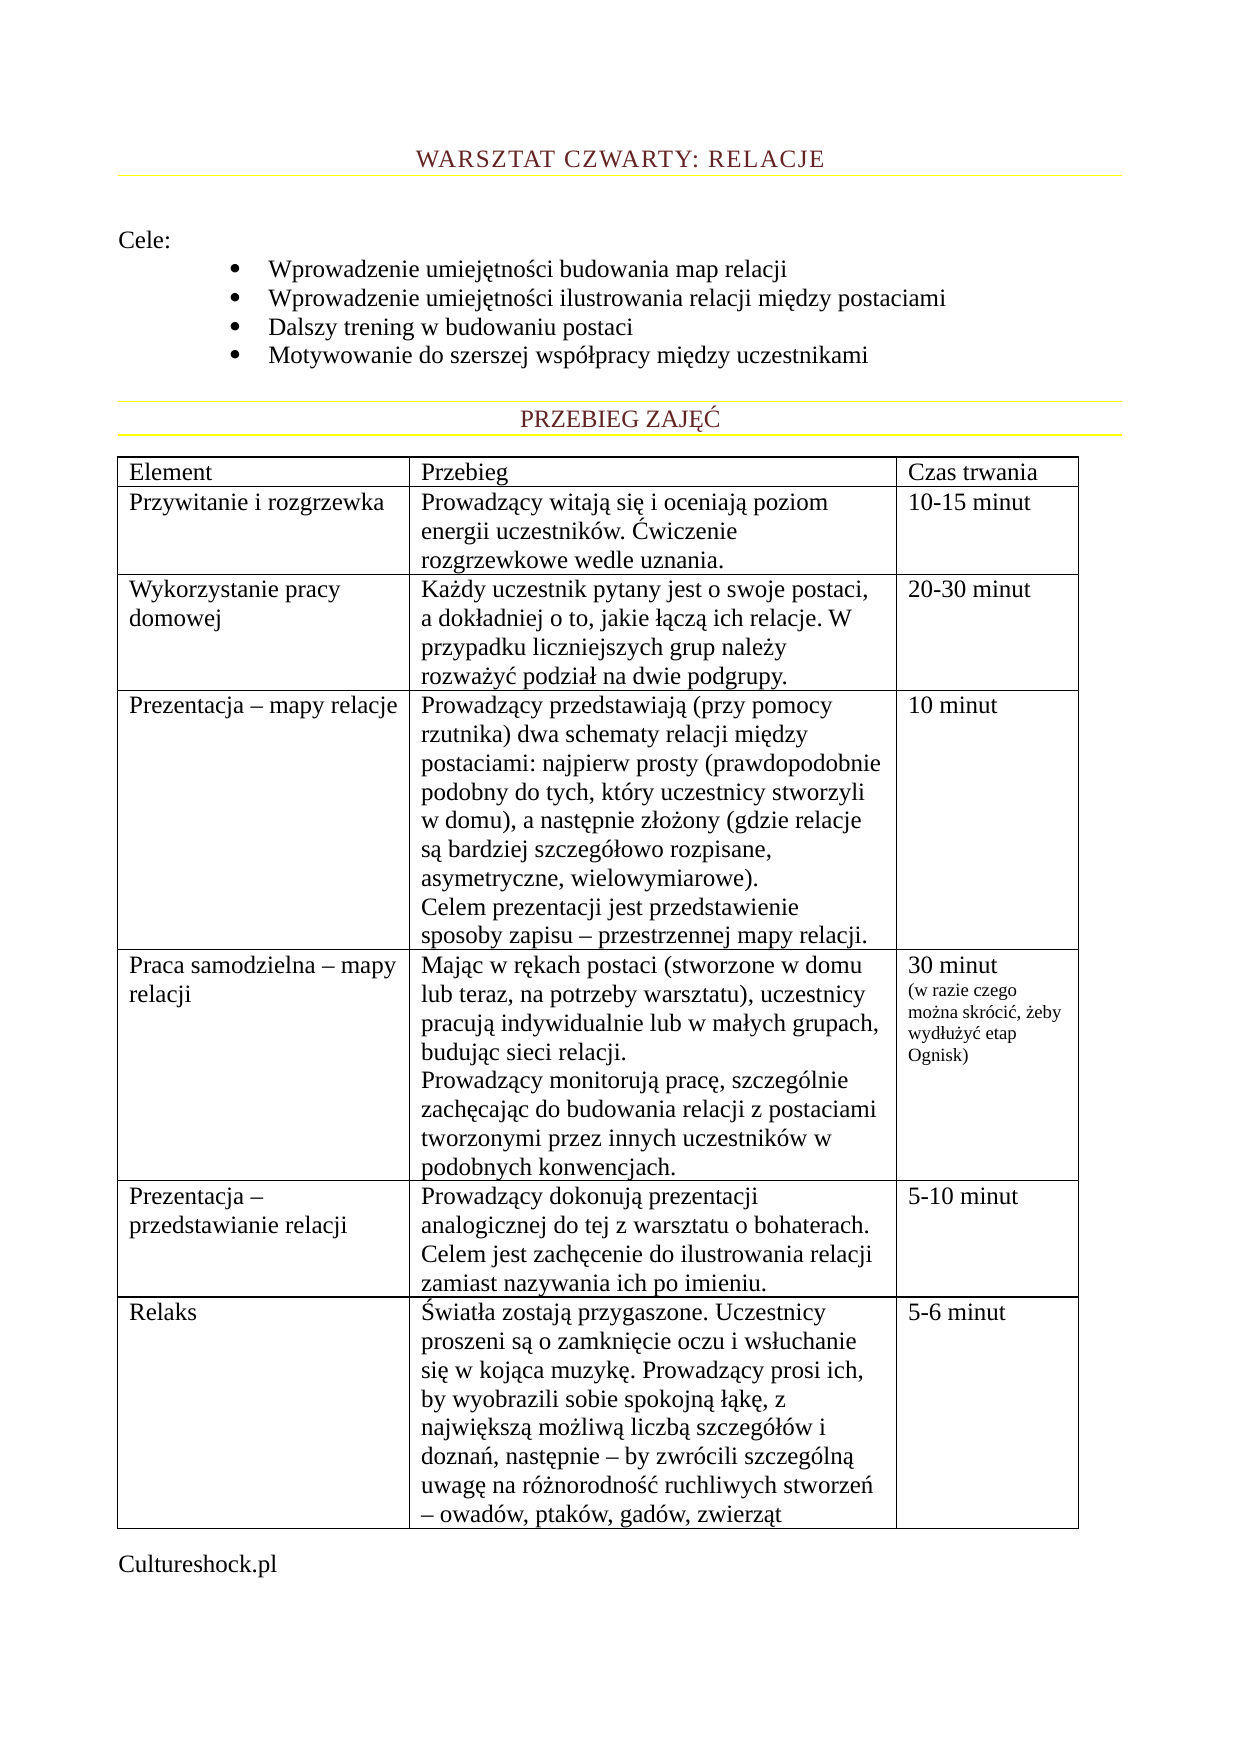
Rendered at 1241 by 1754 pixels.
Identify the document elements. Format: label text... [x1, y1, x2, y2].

subtitle Warsztat czwarty: Relacje [118, 144, 1122, 175]
table_header Element [118, 458, 409, 486]
table_cell Prowadzący dokonują prezentacji analogicznej do tej z warsztatu o bohaterach. Celem jest zachęcenie do ilustrowania relacji zamiast nazywania ich po imieniu. [410, 1181, 896, 1296]
table_header Przebieg [410, 458, 896, 486]
list Dalszy trening w budowaniu postaci [231, 312, 1122, 341]
table_cell 10-15 minut [897, 487, 1078, 573]
table_cell Prezentacja – przedstawianie relacji [118, 1181, 409, 1296]
table_cell 20-30 minut [897, 575, 1078, 689]
list Motywowanie do szerszej współpracy między uczestnikami [231, 341, 1122, 369]
table_cell 5-10 minut [897, 1181, 1078, 1296]
table_cell Prowadzący witają się i oceniają poziom energii uczestników. Ćwiczenie rozgrzewkowe wedle uznania. [410, 487, 896, 573]
table_cell Przywitanie i rozgrzewka [118, 487, 409, 573]
subtitle Przebieg zajęć [118, 402, 1122, 434]
table_header Czas trwania [897, 458, 1078, 486]
table_cell Każdy uczestnik pytany jest o swoje postaci, a dokładniej o to, jakie łączą ich relacje. W przypadku liczniejszych grup należy rozważyć podział na dwie podgrupy. [410, 575, 896, 689]
table_cell Relaks [118, 1298, 409, 1527]
text Cele: [118, 226, 1122, 254]
table_cell Światła zostają przygaszone. Uczestnicy proszeni są o zamknięcie oczu i wsłuchanie się w kojąca muzykę. Prowadzący prosi ich, by wyobrazili sobie spokojną łąkę, z największą możliwą liczbą szczegółów i doznań, następnie – by zwrócili szczególną uwagę na różnorodność ruchliwych stworzeń – owadów, ptaków, gadów, zwierząt [410, 1298, 896, 1527]
list Wprowadzenie umiejętności ilustrowania relacji między postaciami [231, 283, 1122, 312]
list Wprowadzenie umiejętności budowania map relacji [231, 254, 1122, 283]
table_cell 30 minut (w razie czego można skrócić, żeby wydłużyć etap Ognisk) [897, 950, 1078, 1180]
table_cell Prowadzący przedstawiają (przy pomocy rzutnika) dwa schematy relacji między postaciami: najpierw prosty (prawdopodobnie podobny do tych, który uczestnicy stworzyli w domu), a następnie złożony (gdzie relacje są bardziej szczegółowo rozpisane, asymetryczne, wielowymiarowe). Celem prezentacji jest przedstawienie sposoby zapisu – przestrzennej mapy relacji. [410, 691, 896, 949]
table_cell Prezentacja – mapy relacje [118, 691, 409, 949]
table_cell Mając w rękach postaci (stworzone w domu lub teraz, na potrzeby warsztatu), uczestnicy pracują indywidualnie lub w małych grupach, budując sieci relacji. Prowadzący monitorują pracę, szczególnie zachęcając do budowania relacji z postaciami tworzonymi przez innych uczestników w podobnych konwencjach. [410, 950, 896, 1180]
table_cell 5-6 minut [897, 1298, 1078, 1527]
table_cell 10 minut [897, 691, 1078, 949]
table_cell Praca samodzielna – mapy relacji [118, 950, 409, 1180]
table_cell Wykorzystanie pracy domowej [118, 575, 409, 689]
